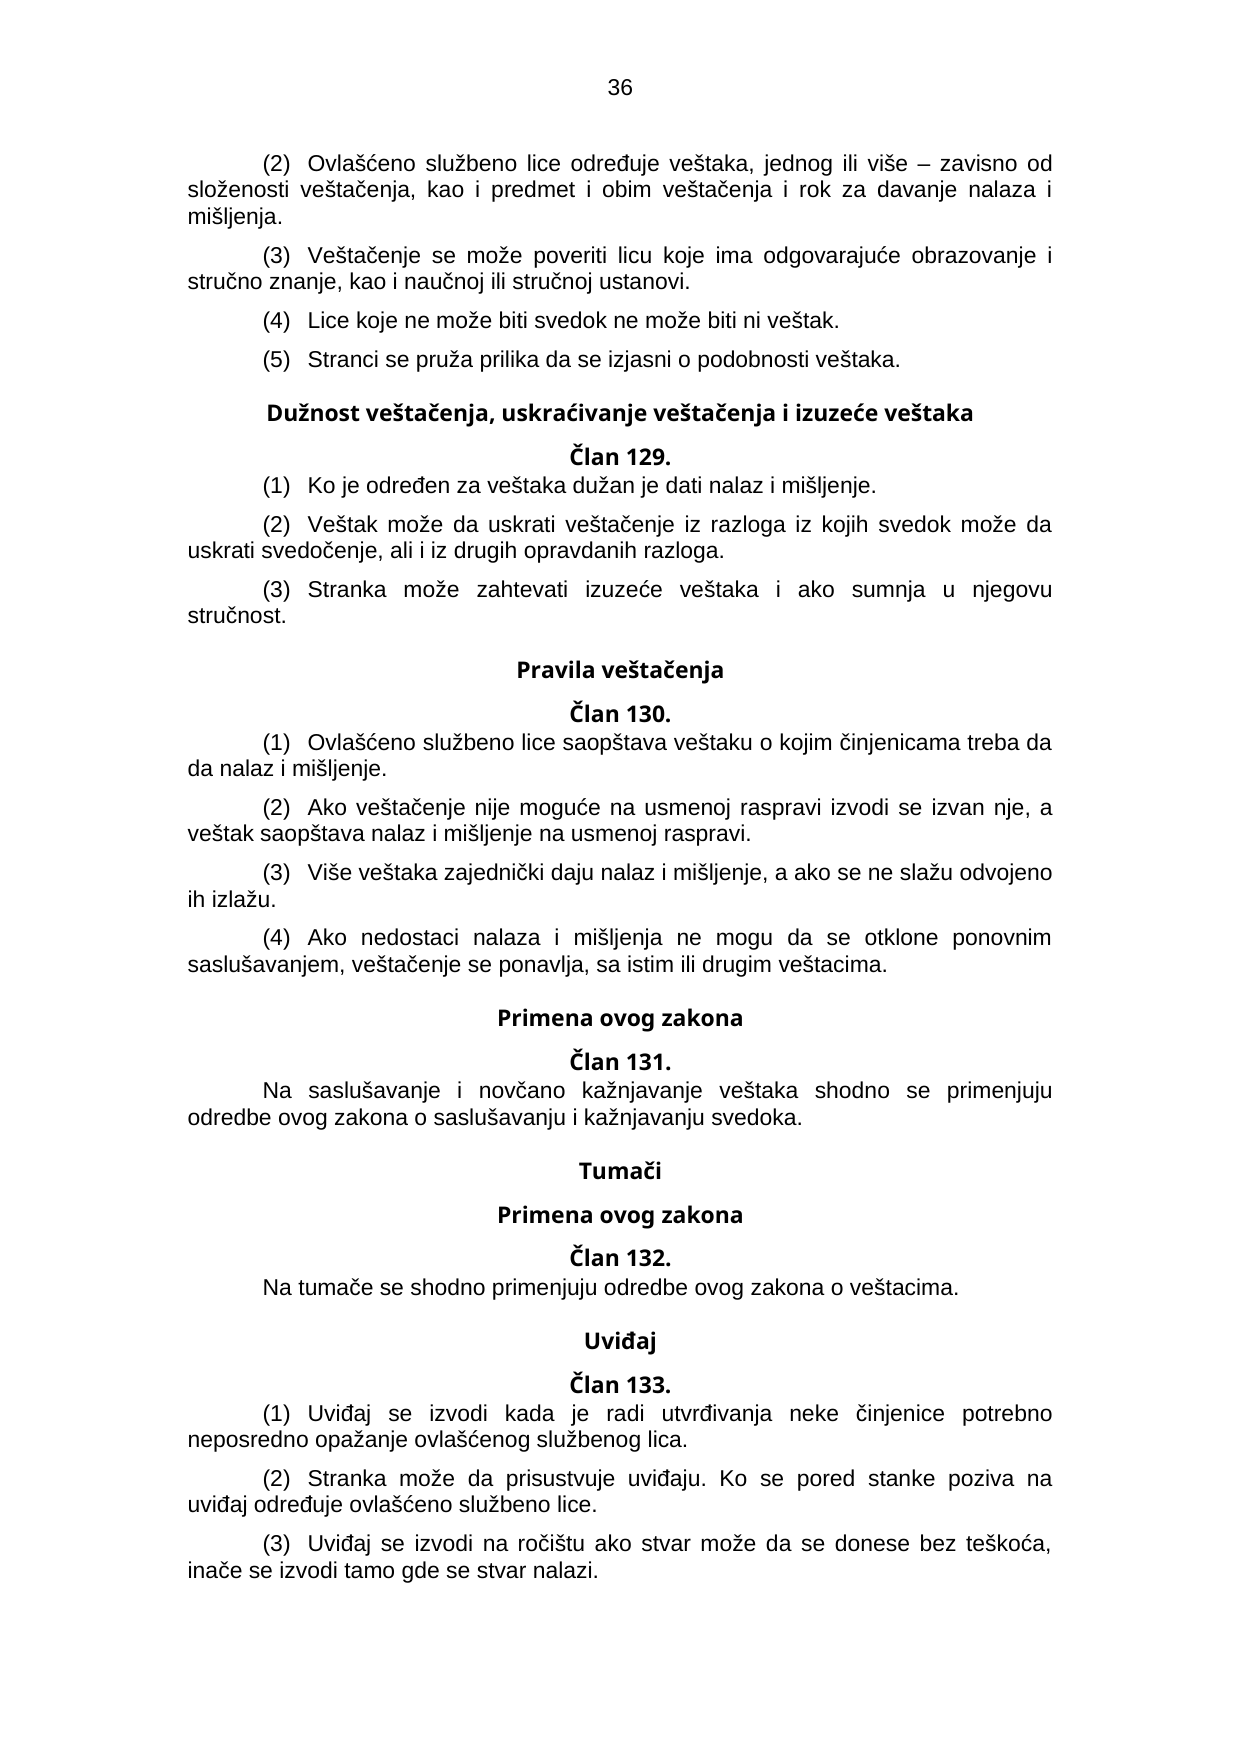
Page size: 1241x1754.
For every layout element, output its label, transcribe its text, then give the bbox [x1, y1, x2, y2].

text Pravila veštačenja [262, 654, 978, 685]
text Član 131. [262, 1046, 978, 1077]
text Član 129. [262, 441, 978, 472]
text (3) Uviđaj se izvodi na ročištu ako stvar može da se donese bez teškoća, inače se izvodi tamo gde se stvar nalazi. [187, 1530, 1053, 1583]
text (1) Ko je određen za veštaka dužan je dati nalaz i mišljenje. [187, 472, 1053, 498]
text (3) Više veštaka zajednički daju nalaz i mišljenje, a ako se ne slažu odvojeno ih izlažu. [187, 859, 1053, 912]
text (5) Stranci se pruža prilika da se izjasni o podobnosti veštaka. [187, 346, 1053, 372]
text (3) Veštačenje se može poveriti licu koje ima odgovarajuće obrazovanje i stručno znanje, kao i naučnoj ili stručnoj ustanovi. [187, 242, 1053, 294]
text (3) Stranka može zahtevati izuzeće veštaka i ako sumnja u njegovu stručnost. [187, 576, 1053, 629]
text (1) Uviđaj se izvodi kada je radi utvrđivanja neke činjenice potrebno neposredno opažanje ovlašćenog službenog lica. [187, 1400, 1053, 1453]
text Na saslušavanje i novčano kažnjavanje veštaka shodno se primenjuju odredbe ovog zakona o saslušavanju i kažnjavanju svedoka. [187, 1077, 1053, 1130]
text (2) Ako veštačenje nije moguće na usmenoj raspravi izvodi se izvan nje, a veštak saopštava nalaz i mišljenje na usmenoj raspravi. [187, 794, 1053, 847]
text Dužnost veštačenja, uskraćivanje veštačenja i izuzeće veštaka [262, 397, 978, 428]
text Član 130. [262, 697, 978, 729]
text Član 133. [262, 1369, 978, 1400]
text (2) Ovlašćeno službeno lice određuje veštaka, jednog ili više – zavisno od složenosti veštačenja, kao i predmet i obim veštačenja i rok za davanje nalaza i mišljenja. [187, 150, 1053, 229]
text Uviđaj [262, 1325, 978, 1356]
text Tumači [262, 1155, 978, 1186]
text Član 132. [262, 1242, 978, 1273]
text Na tumače se shodno primenjuju odredbe ovog zakona o veštacima. [187, 1273, 1053, 1300]
text (2) Stranka može da prisustvuje uviđaju. Ko se pored stanke poziva na uviđaj određuje ovlašćeno službeno lice. [187, 1465, 1053, 1518]
text (4) Lice koje ne može biti svedok ne može biti ni veštak. [187, 307, 1053, 333]
text (2) Veštak može da uskrati veštačenje iz razloga iz kojih svedok može da uskrati svedočenje, ali i iz drugih opravdanih razloga. [187, 511, 1053, 563]
text Primena ovog zakona [262, 1002, 978, 1033]
text (1) Ovlašćeno službeno lice saopštava veštaku o kojim činjenicama treba da da nalaz i mišljenje. [187, 729, 1053, 781]
text (4) Ako nedostaci nalaza i mišljenja ne mogu da se otklone ponovnim saslušavanjem, veštačenje se ponavlja, sa istim ili drugim veštacima. [187, 924, 1053, 977]
text Primena ovog zakona [262, 1198, 978, 1230]
